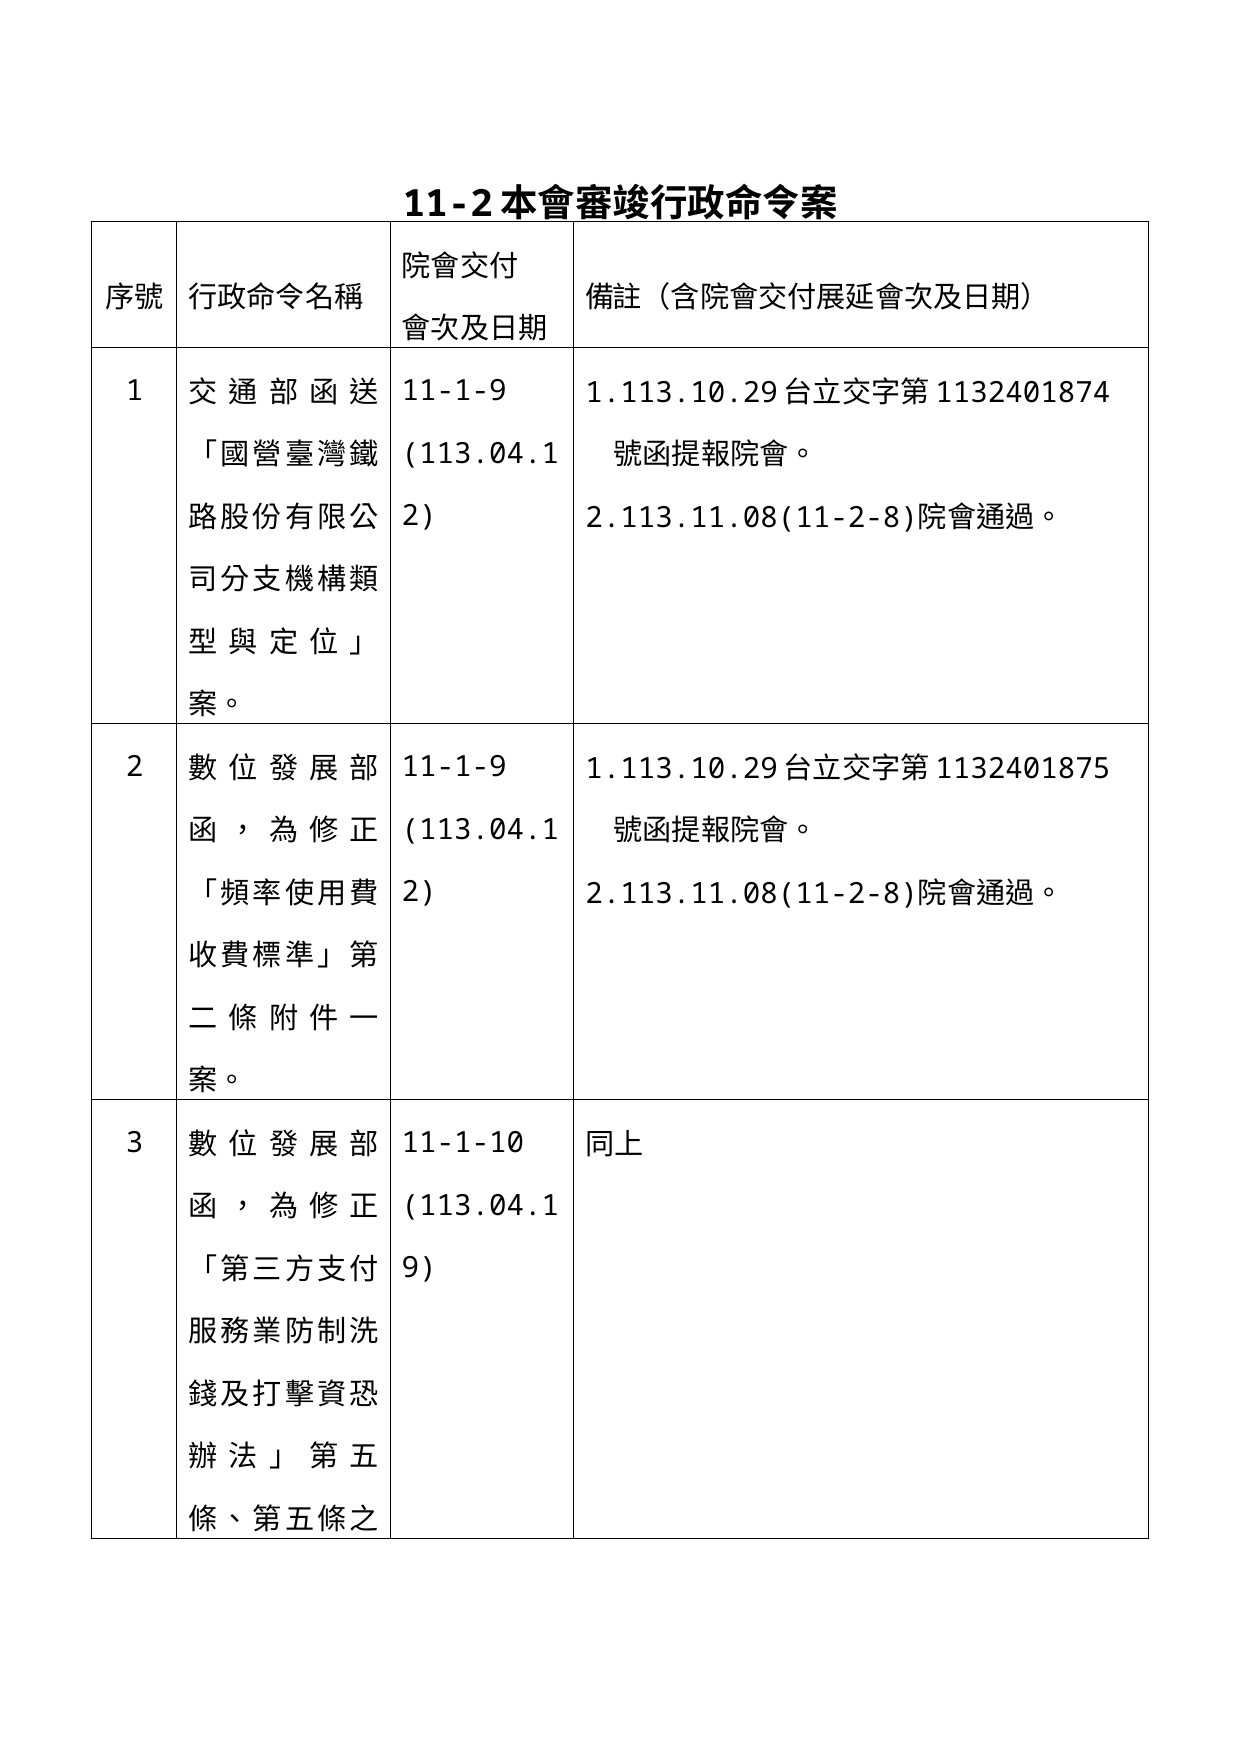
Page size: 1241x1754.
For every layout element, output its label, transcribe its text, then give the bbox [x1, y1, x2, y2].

table_header 院會交付 會次及日期 [391, 222, 573, 347]
table_header 行政命令名稱 [177, 222, 390, 347]
table_cell 數位發展部函，為修正「第三方支付服務業防制洗錢及打擊資恐辦法」第五條、第五條之 [177, 1100, 390, 1537]
table_cell 2 [92, 724, 176, 1099]
table_header 備註（含院會交付展延會次及日期） [574, 222, 1148, 347]
table_cell 交通部函送「國營臺灣鐵路股份有限公司分支機構類型與定位」案。 [177, 348, 390, 723]
table_cell 1 [92, 348, 176, 723]
table_cell 11-1-10 (113.04.19) [391, 1100, 573, 1537]
table_cell 11-1-9 (113.04.12) [391, 724, 573, 1099]
table_cell 11-1-9 (113.04.12) [391, 348, 573, 723]
table_cell 1.113.10.29台立交字第1132401874號函提報院會。 2.113.11.08(11-2-8)院會通過。 [574, 348, 1148, 723]
table_cell 3 [92, 1100, 176, 1537]
table_cell 同上 [574, 1100, 1148, 1537]
table_cell 1.113.10.29台立交字第1132401875號函提報院會。 2.113.11.08(11-2-8)院會通過。 [574, 724, 1148, 1099]
text 11-2本會審竣行政命令案 [187, 158, 1053, 221]
table_cell 數位發展部函，為修正「頻率使用費收費標準」第二條附件一案。 [177, 724, 390, 1099]
table_header 序號 [92, 222, 176, 347]
